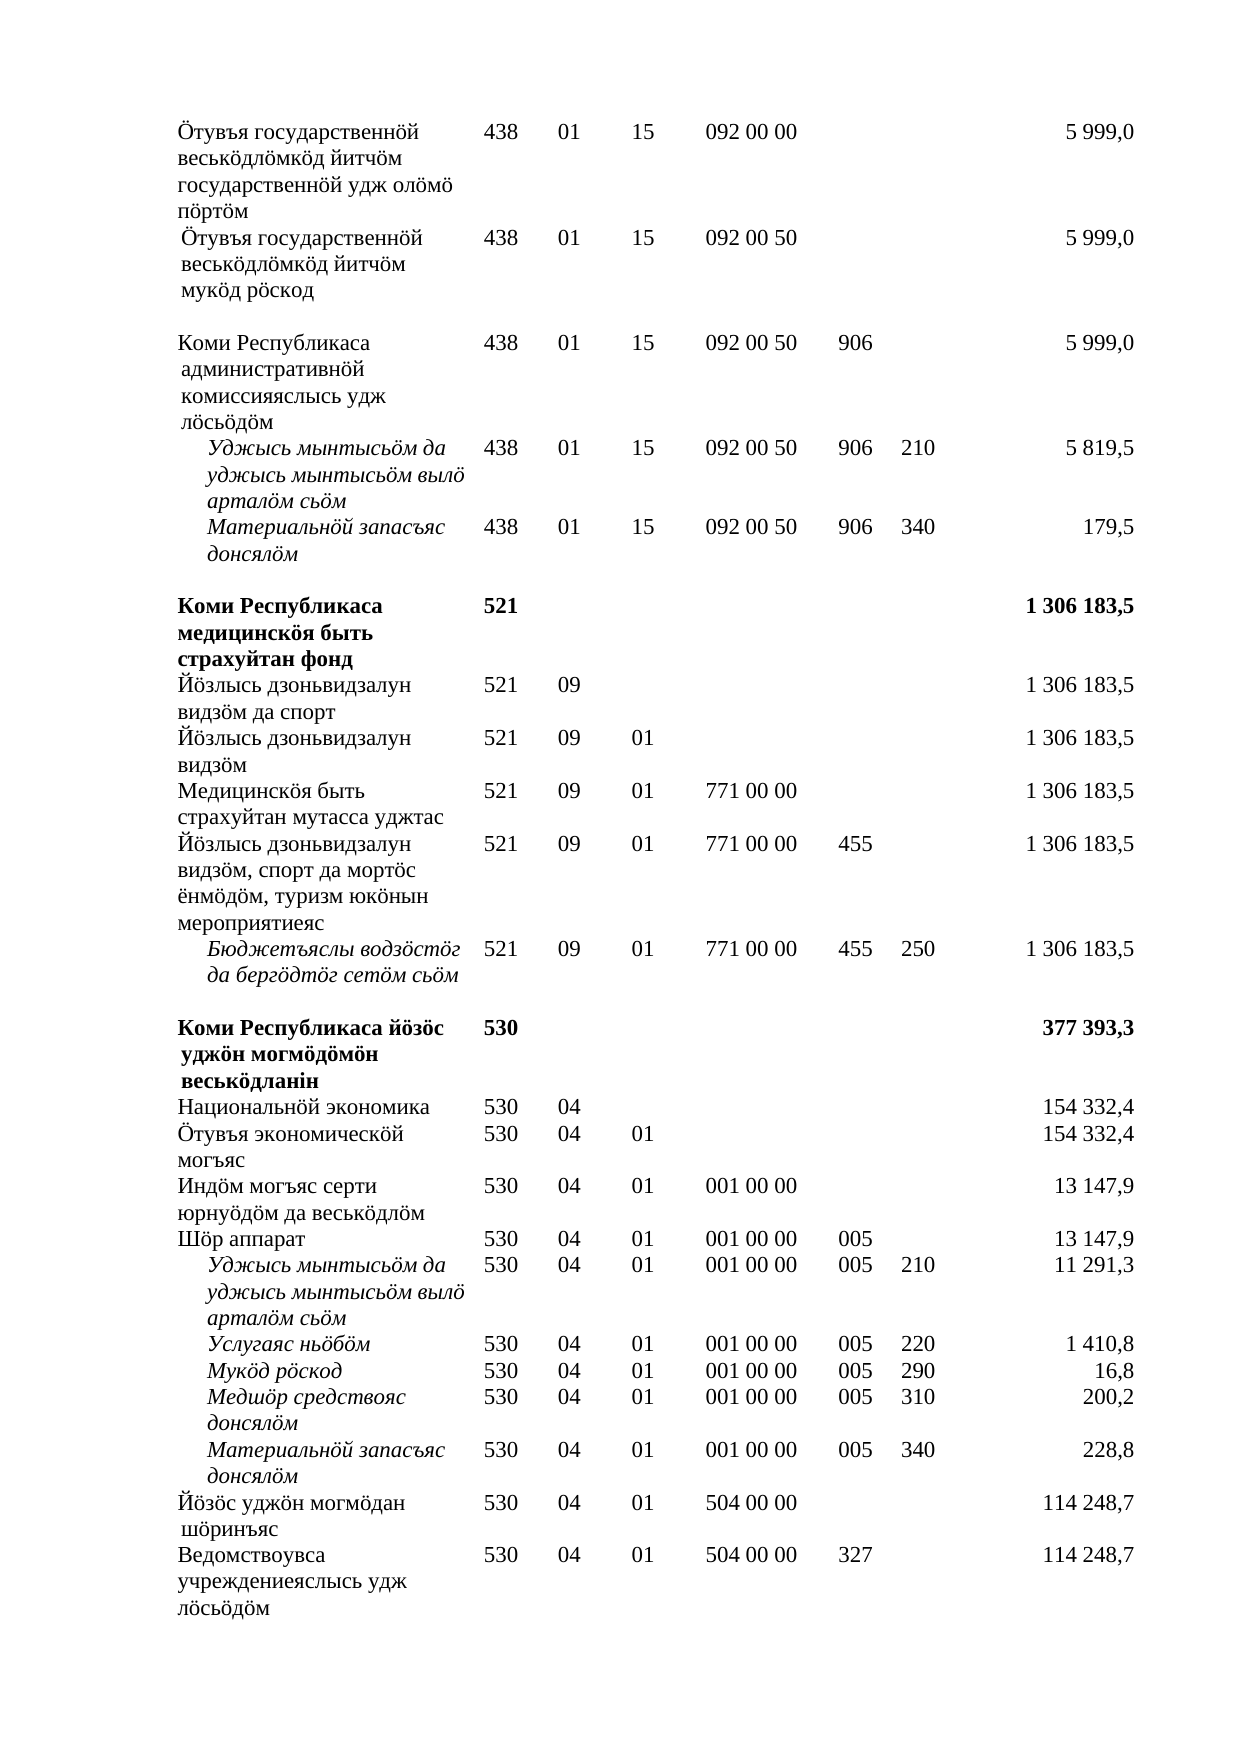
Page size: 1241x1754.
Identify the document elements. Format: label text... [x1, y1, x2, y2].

table_cell 04 [549, 1225, 623, 1251]
table_cell 005 [829, 1383, 892, 1436]
table_cell 114 248,7 [966, 1489, 1143, 1541]
table_cell Медшöр средствояс донсялöм [168, 1383, 475, 1436]
table_cell 092 00 50 [696, 434, 829, 513]
table_cell [829, 1120, 892, 1172]
table_cell 521 [475, 935, 549, 988]
table_cell 092 00 50 [696, 514, 829, 566]
table_cell 906 [829, 434, 892, 513]
table_cell 521 [475, 724, 549, 777]
table_cell [829, 1489, 892, 1541]
table_cell Öтувъя государственнöй веськöдлöмкöд йитчöм мукöд рöскод [168, 224, 475, 329]
table_cell 1 306 183,5 [966, 777, 1143, 830]
table_cell 04 [549, 1357, 623, 1383]
table_cell 114 248,7 [966, 1541, 1143, 1620]
table_cell 290 [892, 1357, 966, 1383]
table_cell [829, 724, 892, 777]
table_cell 530 [475, 1357, 549, 1383]
table_cell Коми Республикаса медицинскöя быть страхуйтан фонд [168, 593, 475, 672]
table_cell Коми Республикаса йöзöс уджöн могмöдöмöн веськöдланін [168, 1014, 475, 1093]
table_cell [475, 566, 549, 592]
table_cell [892, 988, 966, 1014]
table_cell 771 00 00 [696, 777, 829, 830]
table_cell [829, 672, 892, 724]
table_cell 01 [623, 1251, 696, 1330]
table_cell [892, 1120, 966, 1172]
table_cell [892, 1489, 966, 1541]
table_cell Шöр аппарат [168, 1225, 475, 1251]
table_cell Уджысь мынтысьöм да уджысь мынтысьöм вылö арталöм сьöм [168, 1251, 475, 1330]
table_cell 01 [549, 514, 623, 566]
table_cell Национальнöй экономика [168, 1093, 475, 1119]
table_cell 15 [623, 224, 696, 329]
table_cell 530 [475, 1330, 549, 1357]
table_cell 504 00 00 [696, 1541, 829, 1620]
table_cell [623, 988, 696, 1014]
table_cell [549, 593, 623, 672]
table_cell 15 [623, 329, 696, 434]
table_cell 210 [892, 1251, 966, 1330]
table_cell [829, 566, 892, 592]
table_cell 210 [892, 434, 966, 513]
table_cell 04 [549, 1330, 623, 1357]
table_cell [623, 1014, 696, 1093]
table_cell 09 [549, 935, 623, 988]
table_cell [168, 988, 475, 1014]
table_cell [829, 1172, 892, 1225]
table_cell 001 00 00 [696, 1172, 829, 1225]
table_cell 5 819,5 [966, 434, 1143, 513]
table_cell [892, 1172, 966, 1225]
table_cell 455 [829, 830, 892, 935]
table_cell 530 [475, 1489, 549, 1541]
table_cell 5 999,0 [966, 224, 1143, 329]
table_cell 092 00 00 [696, 118, 829, 223]
table_cell 01 [623, 724, 696, 777]
table_cell [892, 1093, 966, 1119]
table_cell 220 [892, 1330, 966, 1357]
table_cell 01 [623, 1172, 696, 1225]
table_cell Материальнöй запасъяс донсялöм [168, 1436, 475, 1488]
table_cell 377 393,3 [966, 1014, 1143, 1093]
table_cell 5 999,0 [966, 329, 1143, 434]
table_cell [168, 566, 475, 592]
table_cell [892, 777, 966, 830]
table_cell 005 [829, 1251, 892, 1330]
table_cell 01 [549, 434, 623, 513]
table_cell [696, 1120, 829, 1172]
table_cell 04 [549, 1383, 623, 1436]
table_cell [549, 988, 623, 1014]
table_cell 01 [623, 830, 696, 935]
table_cell [475, 988, 549, 1014]
table_cell Материальнöй запасъяс донсялöм [168, 514, 475, 566]
table_cell 092 00 50 [696, 329, 829, 434]
table_cell Йöзöс уджöн могмöдан шöринъяс [168, 1489, 475, 1541]
table_cell Öтувъя экономическöй могъяс [168, 1120, 475, 1172]
table_cell 13 147,9 [966, 1225, 1143, 1251]
table_cell [549, 566, 623, 592]
table_cell 01 [549, 329, 623, 434]
table_cell [829, 1014, 892, 1093]
table_cell 521 [475, 777, 549, 830]
table_cell 340 [892, 514, 966, 566]
table_cell 04 [549, 1172, 623, 1225]
table_cell 455 [829, 935, 892, 988]
table_cell 228,8 [966, 1436, 1143, 1488]
table_cell [696, 724, 829, 777]
table_cell 001 00 00 [696, 1383, 829, 1436]
table_cell [892, 329, 966, 434]
table_cell 504 00 00 [696, 1489, 829, 1541]
table_cell [829, 118, 892, 223]
table_cell 154 332,4 [966, 1093, 1143, 1119]
table_cell [829, 224, 892, 329]
table_cell 771 00 00 [696, 830, 829, 935]
table_cell [829, 1093, 892, 1119]
table_cell Медицинскöя быть страхуйтан мутасса уджтас [168, 777, 475, 830]
table_cell 154 332,4 [966, 1120, 1143, 1172]
table_cell [892, 118, 966, 223]
table_cell 438 [475, 118, 549, 223]
table_cell [696, 988, 829, 1014]
table_cell [892, 566, 966, 592]
table_cell Йöзлысь дзоньвидзалун видзöм [168, 724, 475, 777]
table_cell Бюджетъяслы водзöстöг да бергöдтöг сетöм сьöм [168, 935, 475, 988]
table_cell [696, 1014, 829, 1093]
table_cell 1 410,8 [966, 1330, 1143, 1357]
table_cell 340 [892, 1436, 966, 1488]
table_cell 001 00 00 [696, 1251, 829, 1330]
table_cell Мукöд рöскод [168, 1357, 475, 1383]
table_cell 530 [475, 1383, 549, 1436]
table_cell 09 [549, 672, 623, 724]
table_cell 005 [829, 1436, 892, 1488]
table_cell [892, 1541, 966, 1620]
table_cell 01 [623, 1120, 696, 1172]
table_cell [892, 1225, 966, 1251]
table_cell 11 291,3 [966, 1251, 1143, 1330]
table_cell 001 00 00 [696, 1436, 829, 1488]
table_cell 438 [475, 434, 549, 513]
table_cell 530 [475, 1225, 549, 1251]
table_cell [623, 566, 696, 592]
table_cell Уджысь мынтысьöм да уджысь мынтысьöм вылö арталöм сьöм [168, 434, 475, 513]
table_cell 530 [475, 1120, 549, 1172]
table_cell 005 [829, 1225, 892, 1251]
table_cell [892, 593, 966, 672]
table_cell 09 [549, 830, 623, 935]
table_cell 15 [623, 514, 696, 566]
table_cell 005 [829, 1330, 892, 1357]
table_cell 1 306 183,5 [966, 672, 1143, 724]
table_cell 1 306 183,5 [966, 593, 1143, 672]
table_cell 530 [475, 1251, 549, 1330]
table_cell Йöзлысь дзоньвидзалун видзöм, спорт да мортöс ёнмöдöм, туризм юкöнын мероприятиеяс [168, 830, 475, 935]
table_cell 01 [623, 1357, 696, 1383]
table_cell 01 [623, 1383, 696, 1436]
table_cell 530 [475, 1436, 549, 1488]
table_cell 521 [475, 830, 549, 935]
table_cell 04 [549, 1541, 623, 1620]
table_cell [829, 593, 892, 672]
table_cell 001 00 00 [696, 1357, 829, 1383]
table_cell [892, 224, 966, 329]
table_cell 906 [829, 329, 892, 434]
table_cell 521 [475, 672, 549, 724]
table_cell 01 [623, 1225, 696, 1251]
table_cell 438 [475, 329, 549, 434]
table_cell [966, 566, 1143, 592]
table_cell 906 [829, 514, 892, 566]
table_cell 530 [475, 1172, 549, 1225]
table_cell 1 306 183,5 [966, 830, 1143, 935]
table_cell [623, 593, 696, 672]
table_cell 530 [475, 1093, 549, 1119]
table_cell 179,5 [966, 514, 1143, 566]
table_cell 04 [549, 1436, 623, 1488]
table_cell 01 [623, 1541, 696, 1620]
table_cell 001 00 00 [696, 1330, 829, 1357]
table_cell 09 [549, 777, 623, 830]
table_cell [892, 724, 966, 777]
table_cell 005 [829, 1357, 892, 1383]
table_cell [892, 672, 966, 724]
table_cell 092 00 50 [696, 224, 829, 329]
table_cell [623, 672, 696, 724]
table_cell [892, 1014, 966, 1093]
table_cell [696, 672, 829, 724]
table_cell 15 [623, 434, 696, 513]
table_cell [829, 988, 892, 1014]
table_cell 310 [892, 1383, 966, 1436]
table_cell 01 [549, 118, 623, 223]
table_cell [966, 988, 1143, 1014]
table_cell [549, 1014, 623, 1093]
table_cell [696, 1093, 829, 1119]
table_cell Öтувъя государственнöй веськöдлöмкöд йитчöм государственнöй удж олöмö пöртöм [168, 118, 475, 223]
table_cell 200,2 [966, 1383, 1143, 1436]
table_cell 5 999,0 [966, 118, 1143, 223]
table_cell Йöзлысь дзоньвидзалун видзöм да спорт [168, 672, 475, 724]
table_cell 04 [549, 1120, 623, 1172]
table_cell Индöм могъяс серти юрнуöдöм да веськöдлöм [168, 1172, 475, 1225]
table_cell 13 147,9 [966, 1172, 1143, 1225]
table_cell [696, 593, 829, 672]
table_cell 09 [549, 724, 623, 777]
table_cell 01 [623, 777, 696, 830]
table_cell 04 [549, 1251, 623, 1330]
table_cell [892, 830, 966, 935]
table_cell Коми Республикаса административнöй комиссияяслысь удж лöсьöдöм [168, 329, 475, 434]
table_cell 521 [475, 593, 549, 672]
table_cell 530 [475, 1541, 549, 1620]
table_cell 530 [475, 1014, 549, 1093]
table_cell 250 [892, 935, 966, 988]
table_cell 01 [623, 1436, 696, 1488]
table_cell 1 306 183,5 [966, 724, 1143, 777]
table_cell 16,8 [966, 1357, 1143, 1383]
table_cell 1 306 183,5 [966, 935, 1143, 988]
table_cell [623, 1093, 696, 1119]
table_cell 04 [549, 1093, 623, 1119]
table_cell 001 00 00 [696, 1225, 829, 1251]
table_cell 438 [475, 224, 549, 329]
table_cell 327 [829, 1541, 892, 1620]
table_cell 771 00 00 [696, 935, 829, 988]
table_cell Ведомствоувса учреждениеяслысь удж лöсьöдöм [168, 1541, 475, 1620]
table_cell 01 [623, 1330, 696, 1357]
table_cell 01 [623, 1489, 696, 1541]
table_cell 04 [549, 1489, 623, 1541]
table_cell 01 [623, 935, 696, 988]
table_cell 15 [623, 118, 696, 223]
table_cell [696, 566, 829, 592]
table_cell Услугаяс ньöбöм [168, 1330, 475, 1357]
table_cell 01 [549, 224, 623, 329]
table_cell [829, 777, 892, 830]
table_cell 438 [475, 514, 549, 566]
